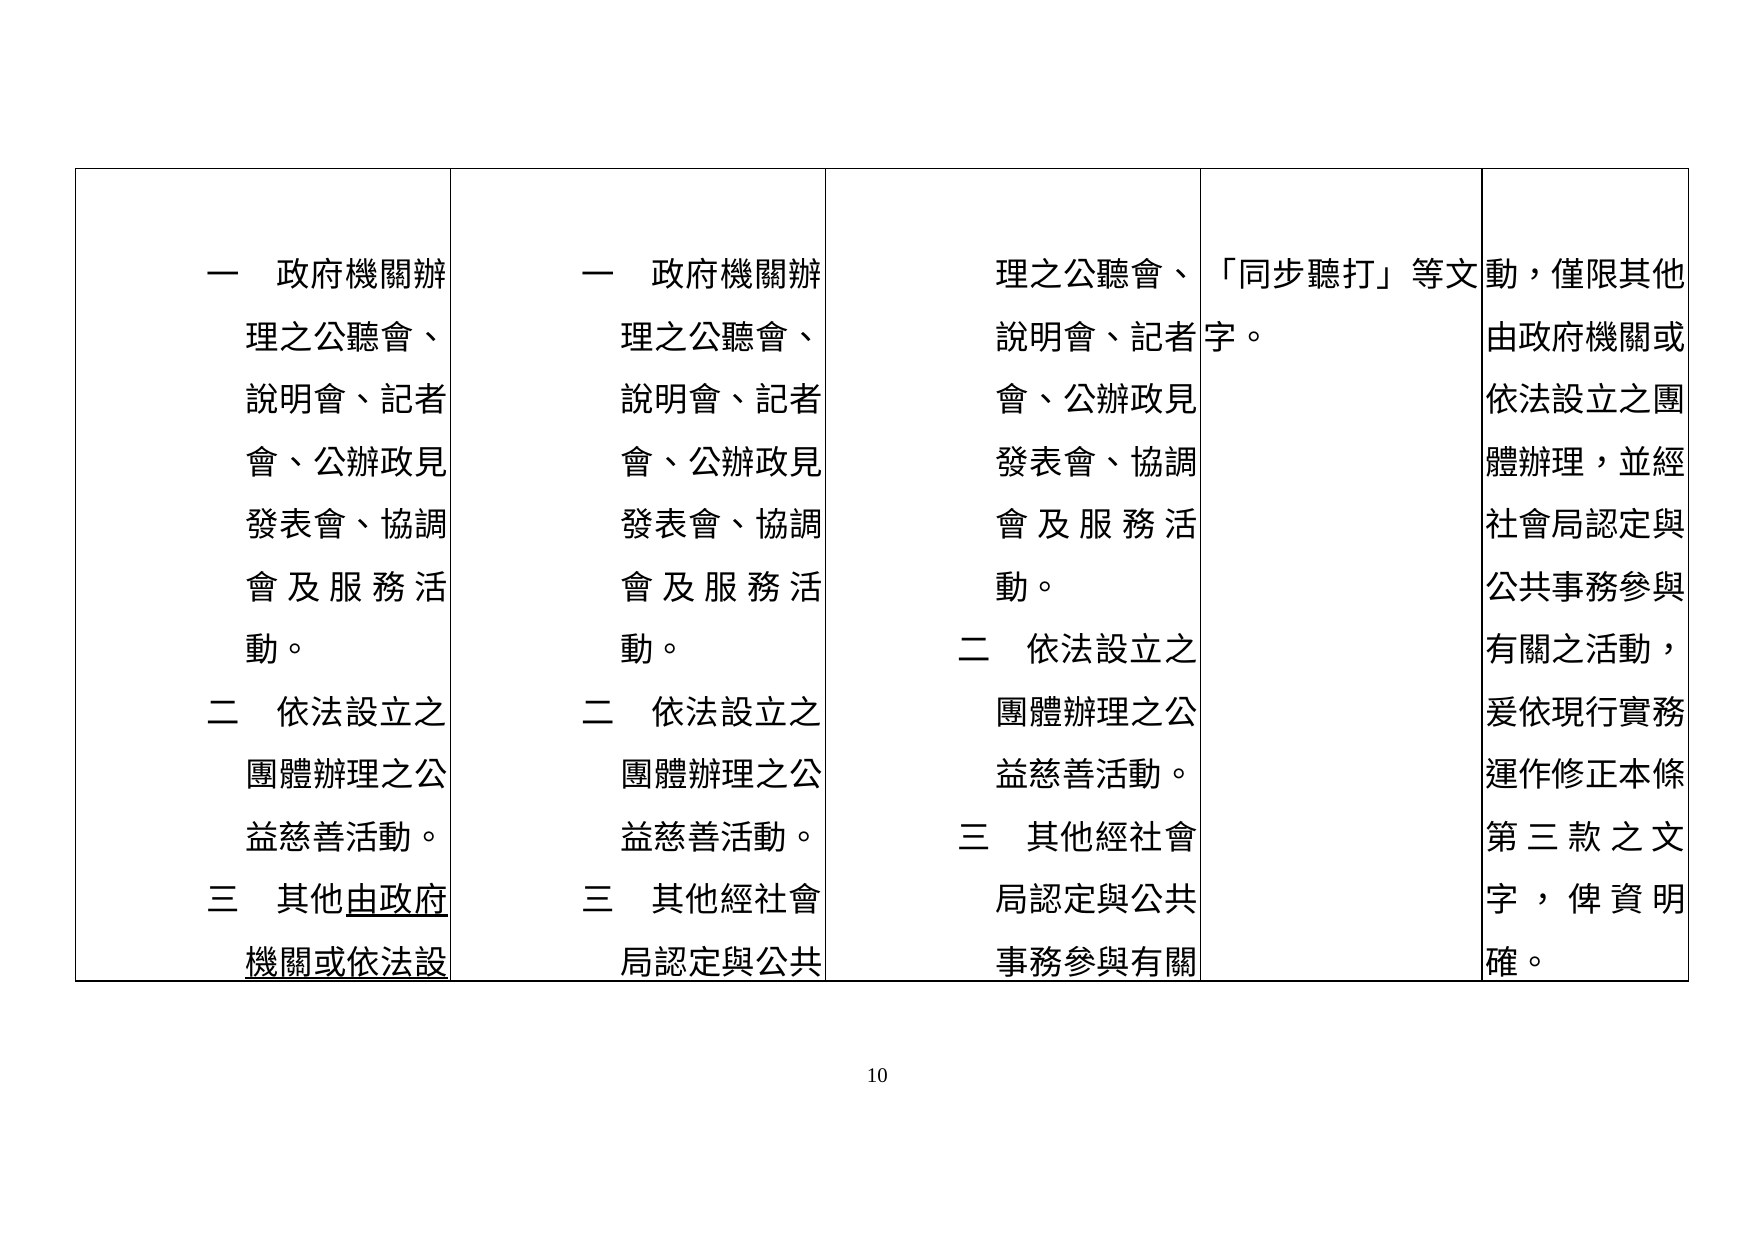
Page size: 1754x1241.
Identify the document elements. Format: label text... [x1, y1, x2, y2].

table_cell 動，僅限其他由政府機關或依法設立之團體辦理，並經社會局認定與公共事務參與有關之活動，爰依現行實務運作修正本條第三款之文字，俾資明確。 [1483, 169, 1688, 980]
table_cell 一 政府機關辦理之公聽會、說明會、記者會、公辦政見發表會、協調會及服務活動。 二 依法設立之團體辦理之公益慈善活動。 三 其他經社會局認定與公共 [451, 169, 825, 980]
table_cell 一 政府機關辦理之公聽會、說明會、記者會、公辦政見發表會、協調會及服務活動。 二 依法設立之團體辦理之公益慈善活動。 三 其他由政府機關或依法設 [76, 169, 450, 980]
table_cell 理之公聽會、說明會、記者會、公辦政見發表會、協調會及服務活動。 二 依法設立之團體辦理之公益慈善活動。 三 其他經社會局認定與公共事務參與有關 [826, 169, 1200, 980]
table_cell 「同步聽打」等文字。 [1201, 169, 1481, 980]
